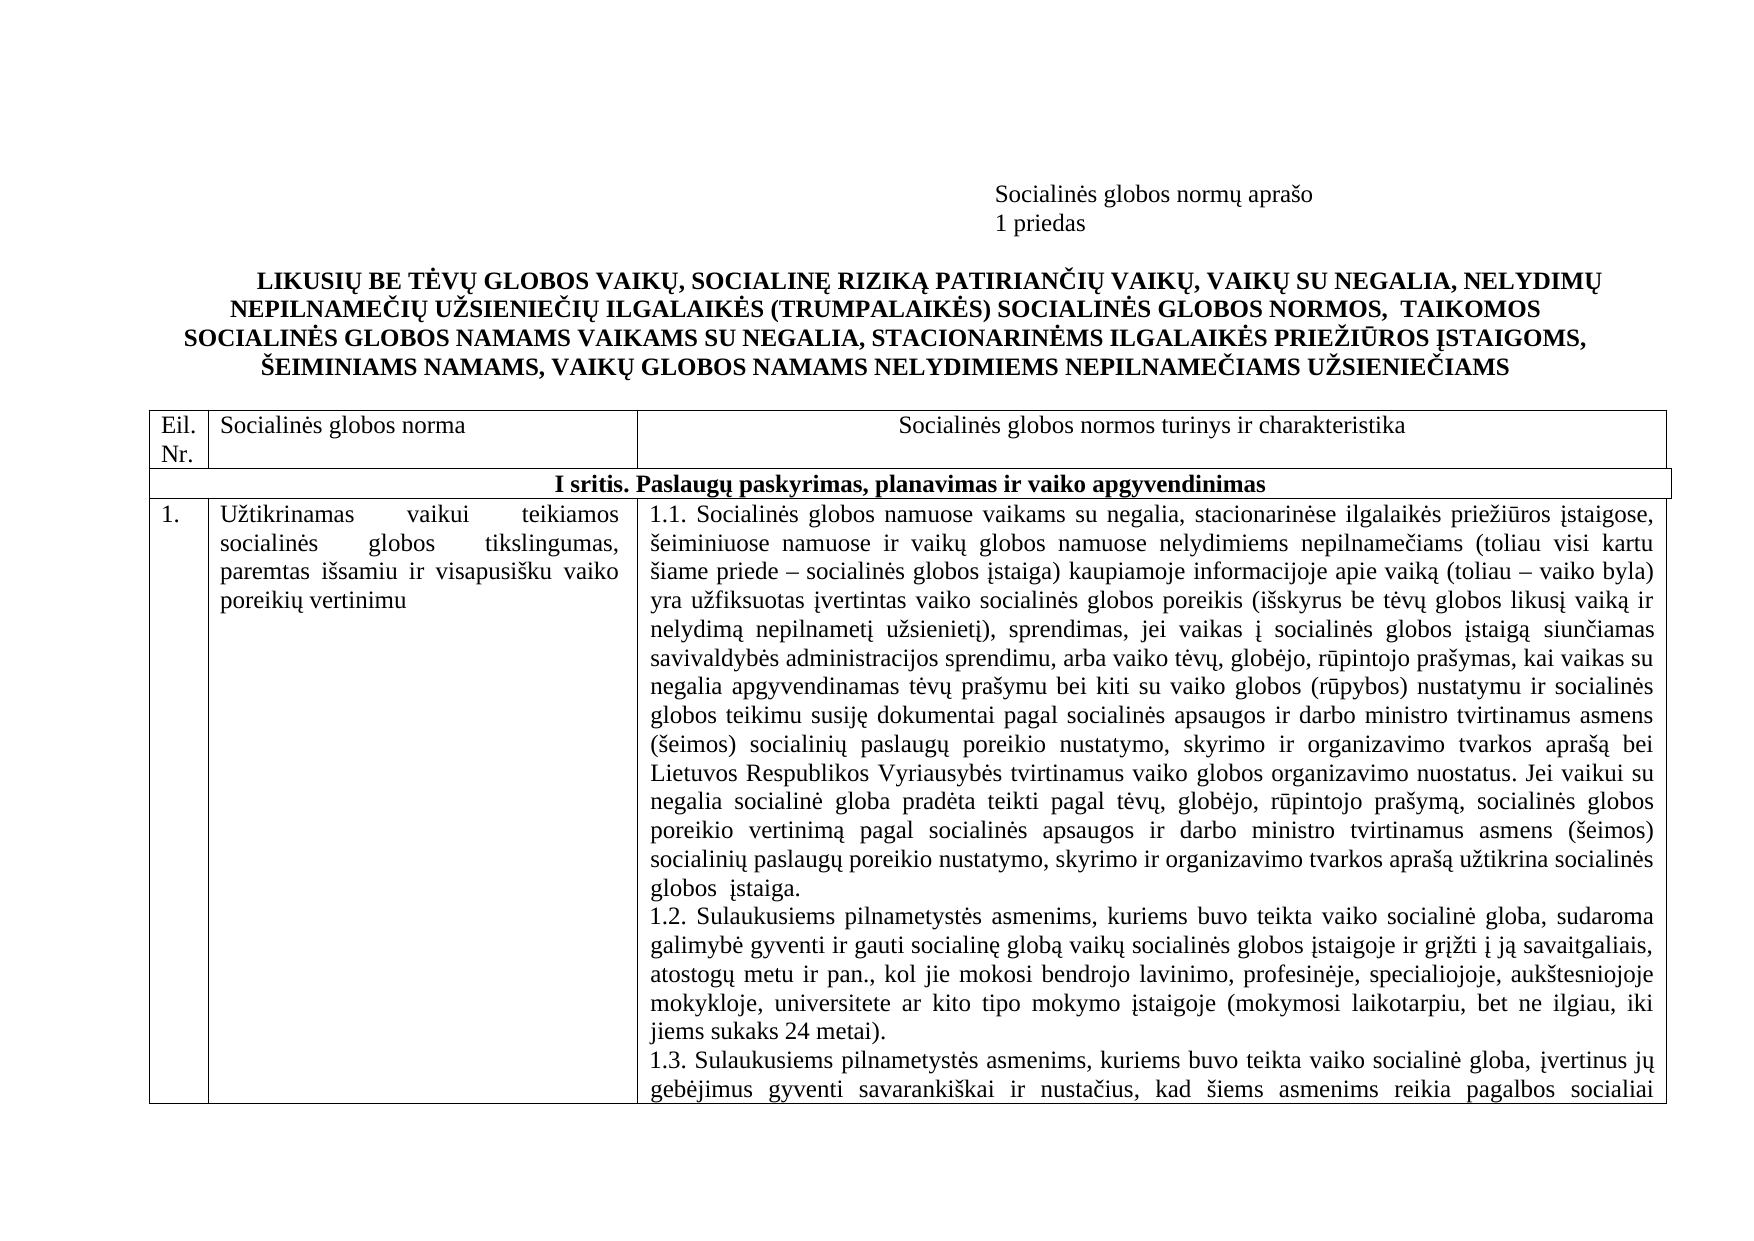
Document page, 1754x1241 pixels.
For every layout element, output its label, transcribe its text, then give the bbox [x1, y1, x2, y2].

table_header Socialinės globos normos turinys ir charakteristika [638, 411, 1666, 468]
text Socialinės globos normų aprašo [150, 179, 1621, 208]
table_cell Užtikrinamas vaikui teikiamos socialinės globos tikslingumas, paremtas išsamiu ir visapusišku vaiko poreikių vertinimu [209, 499, 637, 1103]
text 1 priedas [150, 208, 1621, 237]
text LIKUSIŲ BE TĖVŲ GLOBOS VAIKŲ, SOCIALINĘ RIZIKĄ PATIRIANČIŲ VAIKŲ, VAIKŲ SU NEGALIA, NELYDIMŲ NEPILNAMEČIŲ UŽSIENIEČIŲ ILGALAIKĖS (TRUMPALAIKĖS) SOCIALINĖS GLOBOS NORMOS, TAIKOMOS SOCIALINĖS GLOBOS NAMAMS VAIKAMS SU NEGALIA, STACIONARINĖMS ILGALAIKĖS PRIEŽIŪROS ĮSTAIGOMS, ŠEIMINIAMS NAMAMS, VAIKŲ GLOBOS NAMAMS NELYDIMIEMS NEPILNAMEČIAMS UŽSIENIEČIAMS [150, 266, 1621, 381]
table_cell 1. [150, 499, 208, 1103]
table_cell [1667, 499, 1671, 1103]
table_header Socialinės globos norma [209, 411, 637, 468]
table_cell I sritis. Paslaugų paskyrimas, planavimas ir vaiko apgyvendinimas [150, 469, 1671, 498]
table_header Eil. Nr. [150, 411, 208, 468]
table_header [1667, 410, 1671, 468]
table_cell 1.1. Socialinės globos namuose vaikams su negalia, stacionarinėse ilgalaikės priežiūros įstaigose, šeiminiuose namuose ir vaikų globos namuose nelydimiems nepilnamečiams (toliau visi kartu šiame priede – socialinės globos įstaiga) kaupiamoje informacijoje apie vaiką (toliau – vaiko byla) yra užfiksuotas įvertintas vaiko socialinės globos poreikis (išskyrus be tėvų globos likusį vaiką ir nelydimą nepilnametį užsienietį), sprendimas, jei vaikas į socialinės globos įstaigą siunčiamas savivaldybės administracijos sprendimu, arba vaiko tėvų, globėjo, rūpintojo prašymas, kai vaikas su negalia apgyvendinamas tėvų prašymu bei kiti su vaiko globos (rūpybos) nustatymu ir socialinės globos teikimu susiję dokumentai pagal socialinės apsaugos ir darbo ministro tvirtinamus asmens (šeimos) socialinių paslaugų poreikio nustatymo, skyrimo ir organizavimo tvarkos aprašą bei Lietuvos Respublikos Vyriausybės tvirtinamus vaiko globos organizavimo nuostatus. Jei vaikui su negalia socialinė globa pradėta teikti pagal tėvų, globėjo, rūpintojo prašymą, socialinės globos poreikio vertinimą pagal socialinės apsaugos ir darbo ministro tvirtinamus asmens (šeimos) socialinių paslaugų poreikio nustatymo, skyrimo ir organizavimo tvarkos aprašą užtikrina socialinės globos įstaiga. 1.2. Sulaukusiems pilnametystės asmenims, kuriems buvo teikta vaiko socialinė globa, sudaroma galimybė gyventi ir gauti socialinę globą vaikų socialinės globos įstaigoje ir grįžti į ją savaitgaliais, atostogų metu ir pan., kol jie mokosi bendrojo lavinimo, profesinėje, specialiojoje, aukštesniojoje mokykloje, universitete ar kito tipo mokymo įstaigoje (mokymosi laikotarpiu, bet ne ilgiau, iki jiems sukaks 24 metai). 1.3. Sulaukusiems pilnametystės asmenims, kuriems buvo teikta vaiko socialinė globa, įvertinus jų gebėjimus gyventi savarankiškai ir nustačius, kad šiems asmenims reikia pagalbos socialiai [638, 499, 1666, 1103]
